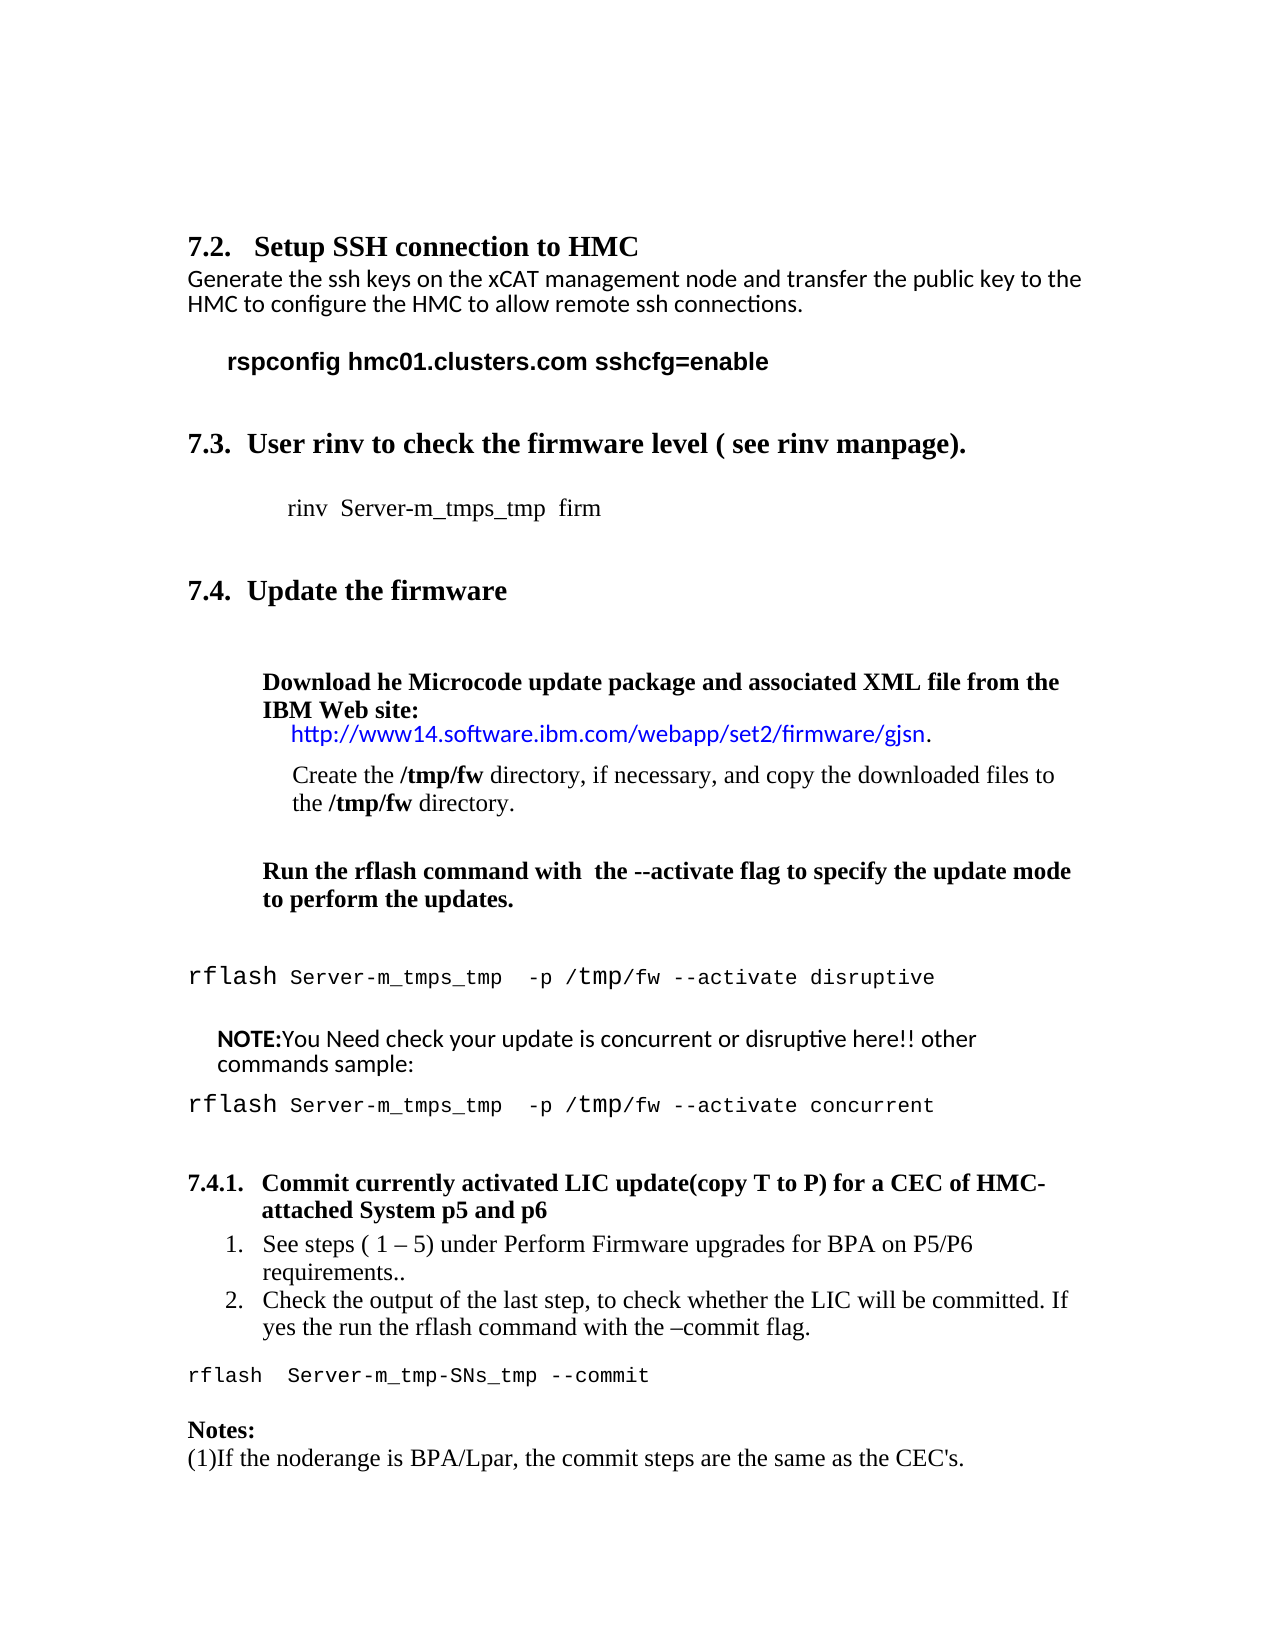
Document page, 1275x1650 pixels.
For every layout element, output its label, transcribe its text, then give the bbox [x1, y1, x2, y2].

text Notes: [187, 1416, 1087, 1444]
list See steps ( 1 – 5) under Perform Firmware upgrades for BPA on P5/P6 requirements.. [225, 1230, 1087, 1286]
subtitle Commit currently activated LIC update(copy T to P) for a CEC of HMC-attached System p5 and p6 [187, 1169, 1087, 1224]
text rflash Server-m_tmps_tmp -p /tmp/fw --activate disruptive [187, 963, 1087, 992]
list Download he Microcode update package and associated XML file from the IBM Web site: [225, 668, 1087, 724]
list Check the output of the last step, to check whether the LIC will be committed. If yes the run the rflash command with the –commit flag. [225, 1286, 1087, 1341]
text rflash Server-m_tmps_tmp -p /tmp/fw --activate concurrent [187, 1092, 1087, 1120]
list Run the rflash command with the --activate flag to specify the update mode to perform the updates. [225, 857, 1087, 912]
text NOTE:You Need check your update is concurrent or disruptive here!! other commands sample: [217, 1029, 1087, 1079]
list rspconfig hmc01.clusters.com sshcfg=enable [187, 347, 1087, 375]
subtitle Update the firmware [187, 574, 1087, 607]
subtitle Setup SSH connection to HMC [187, 230, 1087, 263]
subtitle User rinv to check the firmware level ( see rinv manpage). [187, 428, 1087, 460]
text rflash Server-m_tmp-SNs_tmp --commit [187, 1365, 1087, 1388]
list Generate the ssh keys on the xCAT management node and transfer the public key to the HMC to configure the HMC to allow remote ssh connections. [187, 269, 1087, 319]
text rinv Server-m_tmps_tmp firm [187, 494, 1087, 522]
text http://www14.software.ibm.com/webapp/set2/firmware/gjsn. [217, 724, 1087, 749]
list If the noderange is BPA/Lpar, the commit steps are the same as the CEC's. [187, 1444, 1087, 1472]
list Create the /tmp/fw directory, if necessary, and copy the downloaded files to the /tmp/fw directory. [254, 761, 1087, 817]
